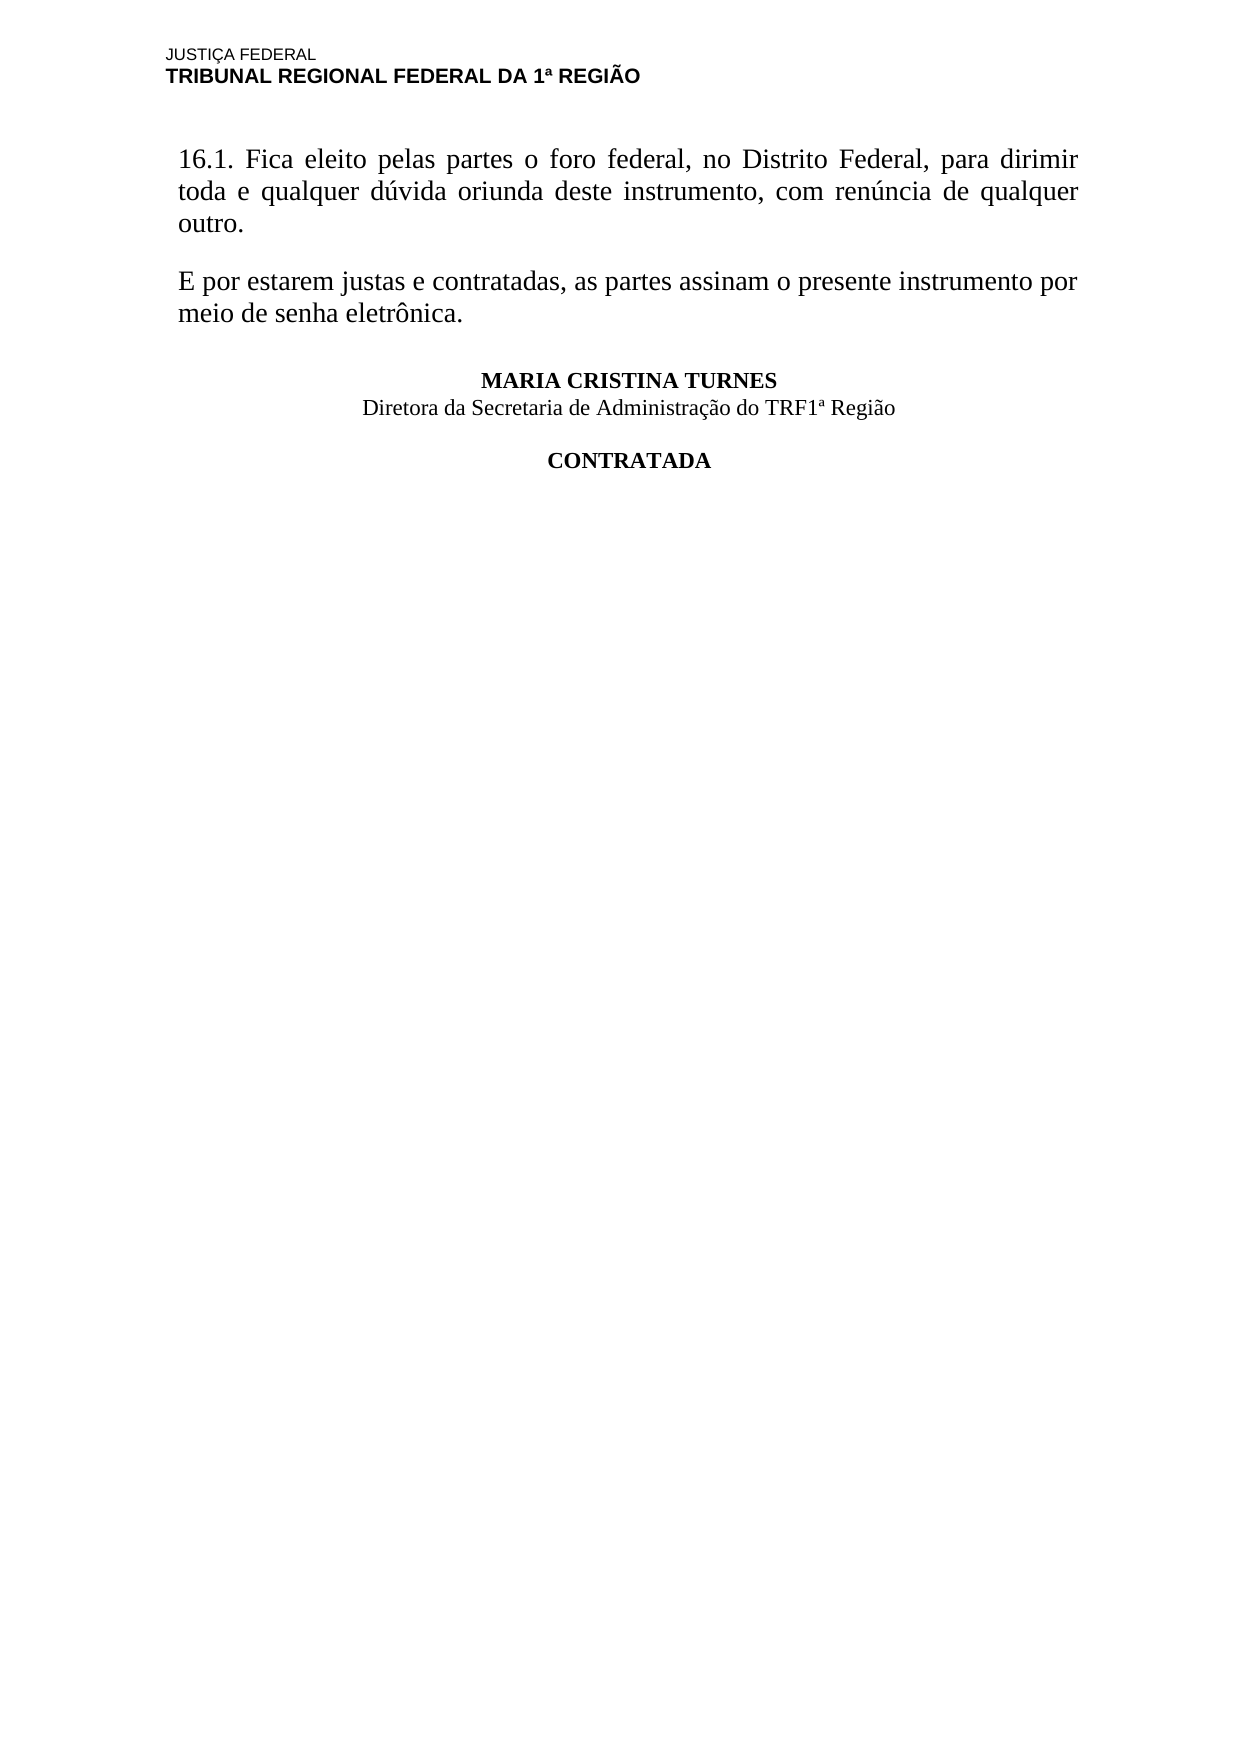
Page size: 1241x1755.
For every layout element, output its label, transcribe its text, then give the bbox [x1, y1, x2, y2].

text E por estarem justas e contratadas, as partes assinam o presente instrumento por meio de senha eletrônica. [178, 264, 1080, 329]
text Diretora da Secretaria de Administração do TRF1ª Região [172, 394, 1086, 420]
text 16.1. Fica eleito pelas partes o foro federal, no Distrito Federal, para dirimir toda e qualquer dúvida oriunda deste instrumento, com renúncia de qualquer outro. [178, 142, 1080, 239]
text CONTRATADA [172, 447, 1086, 473]
text MARIA CRISTINA TURNES [172, 368, 1086, 394]
